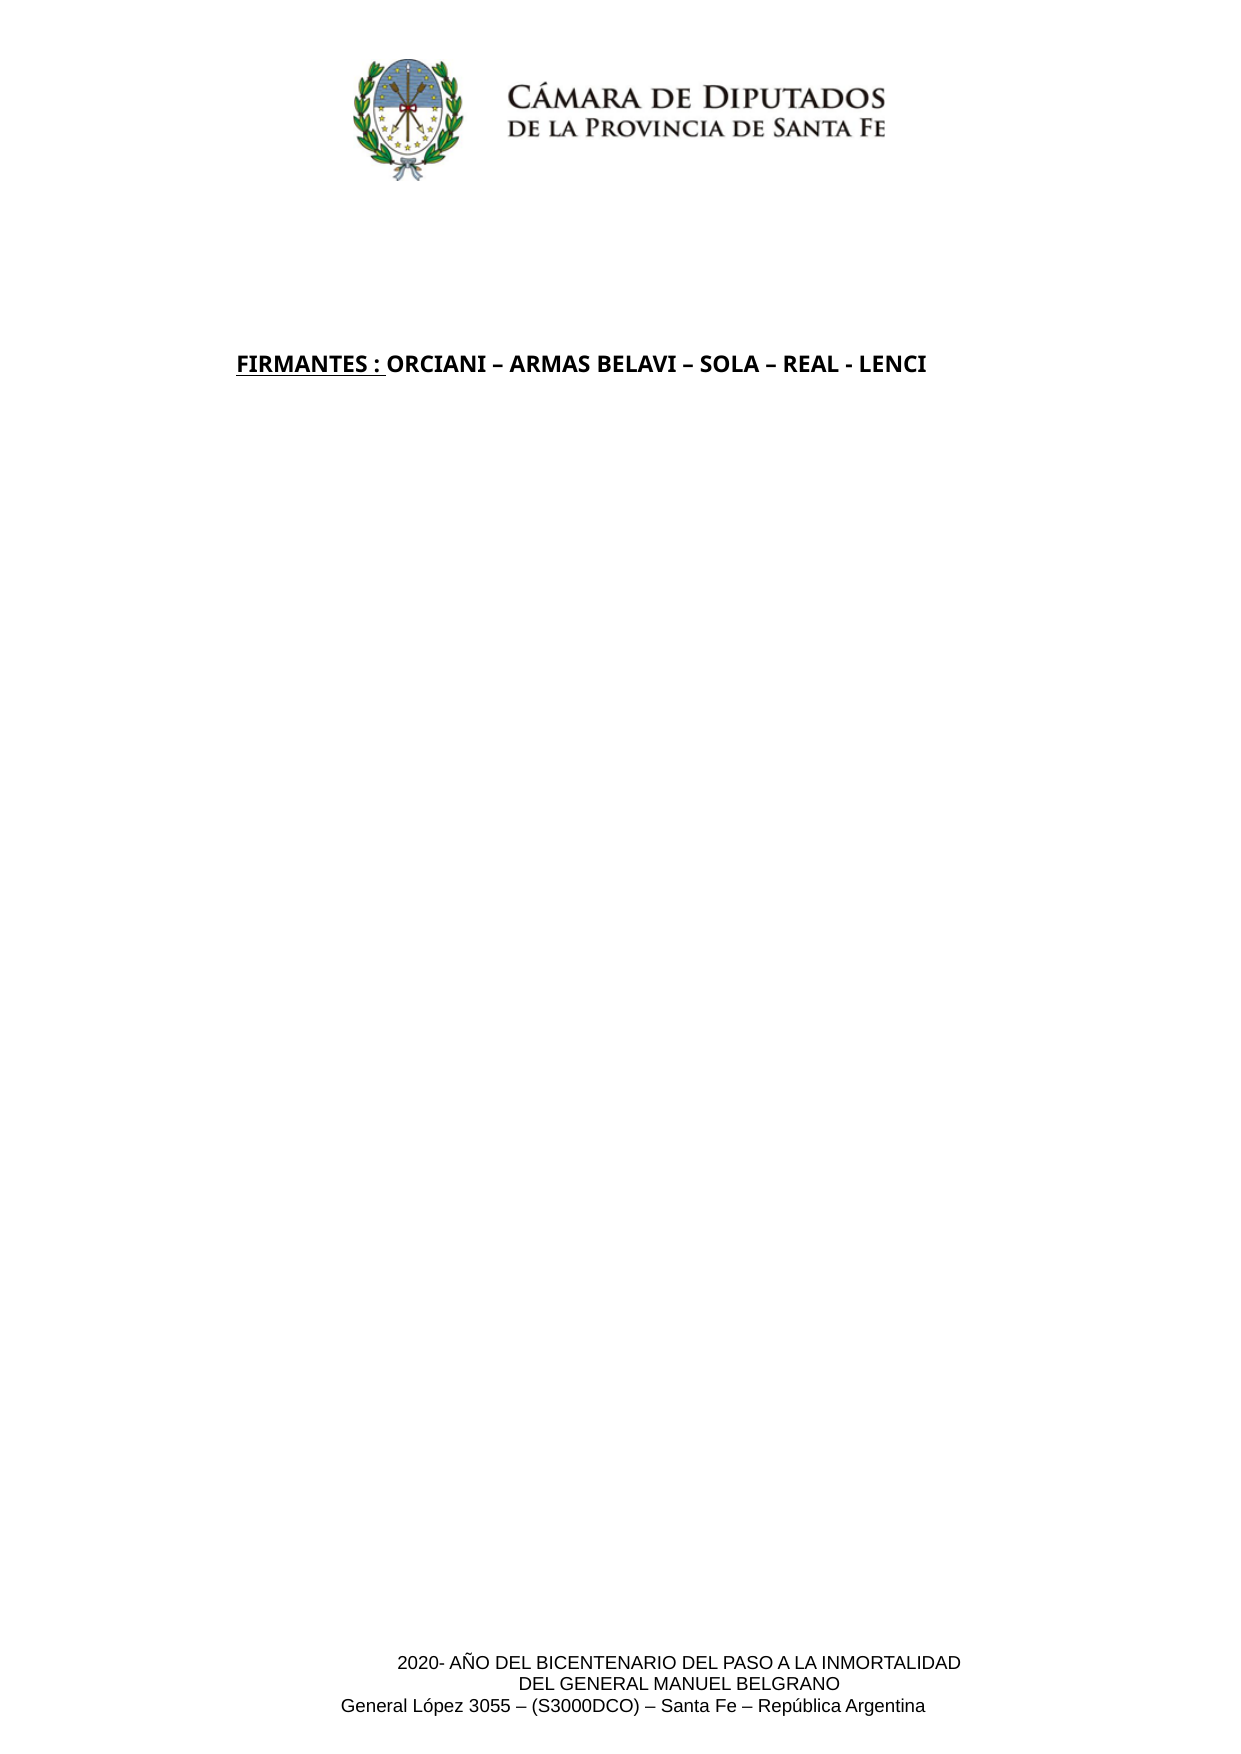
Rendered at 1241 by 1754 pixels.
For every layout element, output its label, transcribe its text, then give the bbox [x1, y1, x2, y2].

text FIRMANTES : ORCIANI – ARMAS BELAVI – SOLA – REAL - LENCI [236, 348, 1122, 379]
